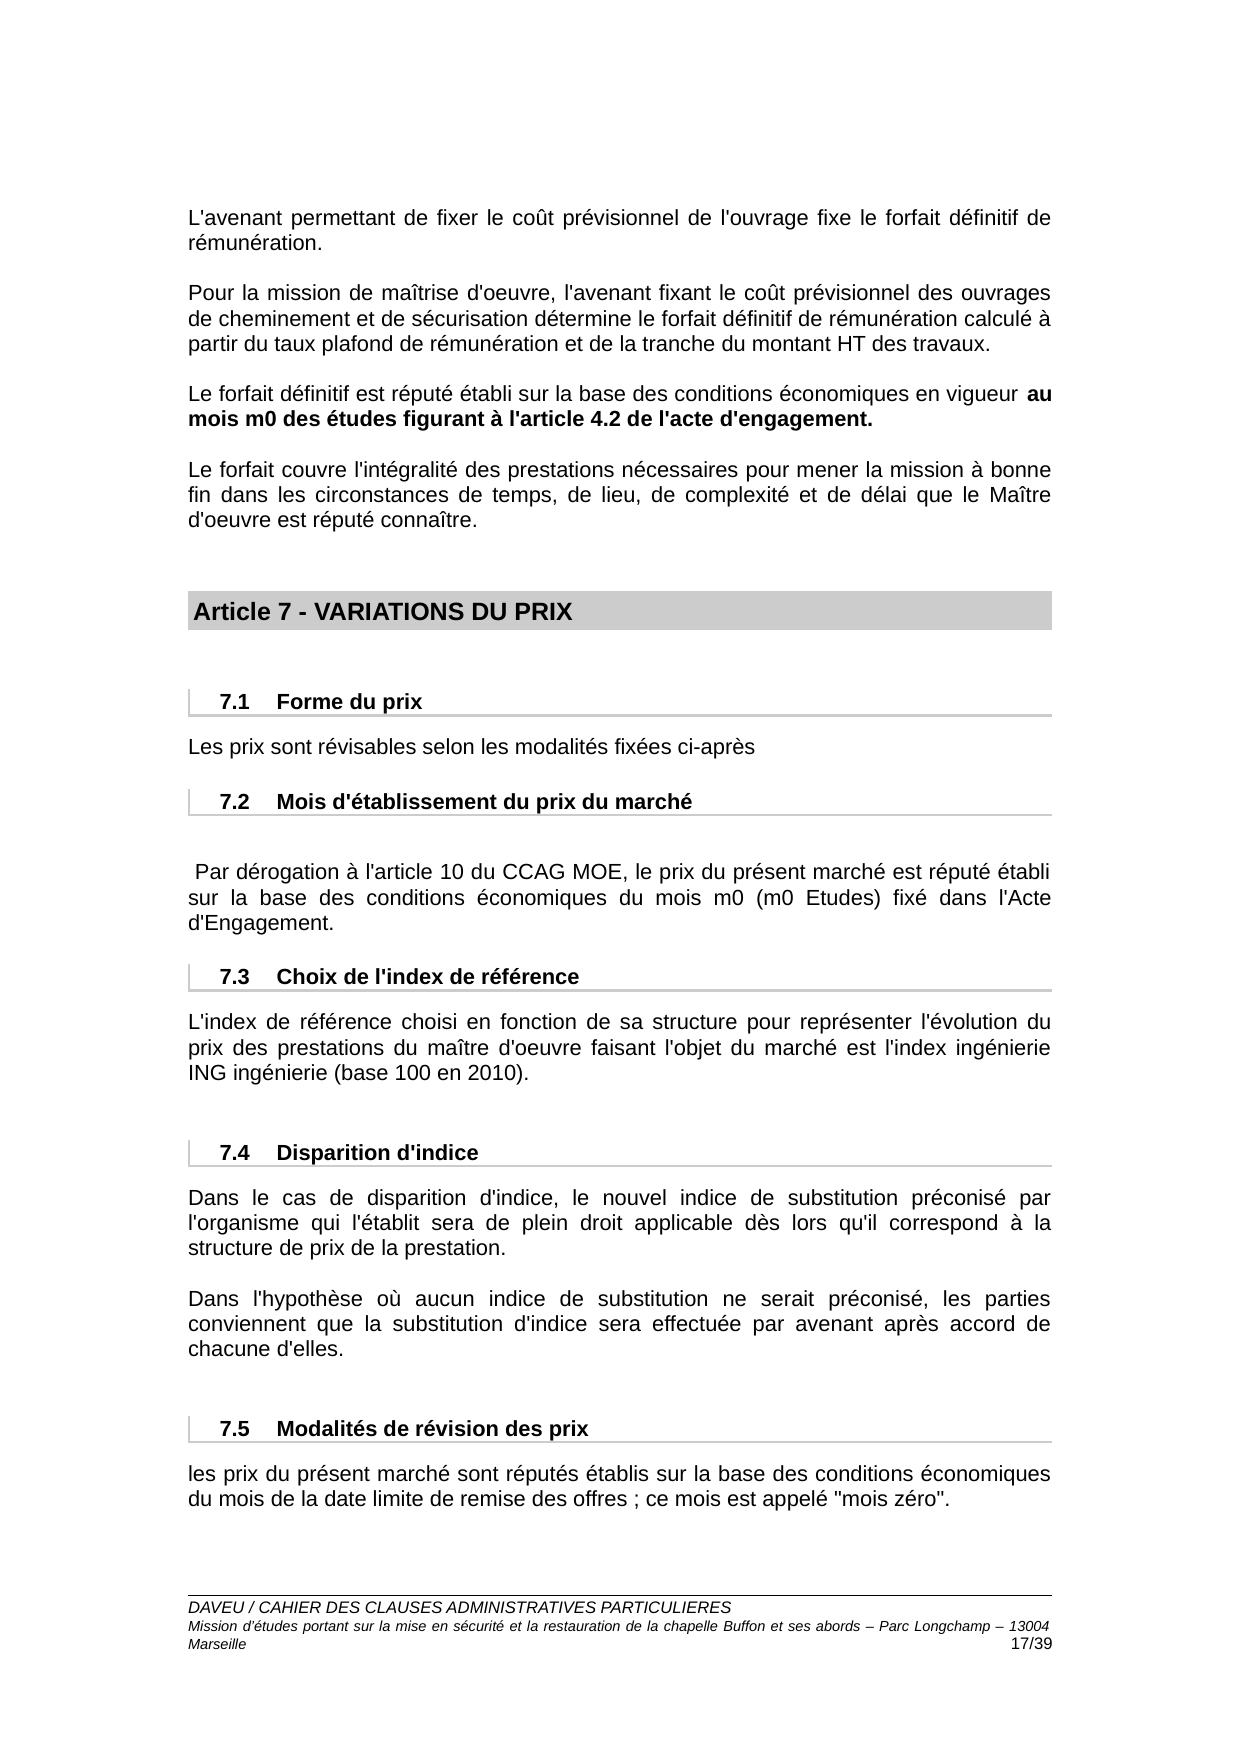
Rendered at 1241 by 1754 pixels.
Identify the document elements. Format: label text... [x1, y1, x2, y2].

text L'index de référence choisi en fonction de sa structure pour représenter l'évolution du prix des prestations du maître d'oeuvre faisant l'objet du marché est l'index ingénierie ING ingénierie (base 100 en 2010). [188, 1009, 1052, 1085]
text Le forfait couvre l'intégralité des prestations nécessaires pour mener la mission à bonne fin dans les circonstances de temps, de lieu, de complexité et de délai que le Maître d'oeuvre est réputé connaître. [188, 457, 1052, 532]
text Dans le cas de disparition d'indice, le nouvel indice de substitution préconisé par l'organisme qui l'établit sera de plein droit applicable dès lors qu'il correspond à la structure de prix de la prestation. [188, 1184, 1052, 1260]
text Les prix sont révisables selon les modalités fixées ci-après [188, 734, 1052, 759]
text Dans l'hypothèse où aucun indice de substitution ne serait préconisé, les parties conviennent que la substitution d'indice sera effectuée par avenant après accord de chacune d'elles. [188, 1285, 1052, 1361]
subtitle Disparition d'indice [188, 1139, 1052, 1165]
text L'avenant permettant de fixer le coût prévisionnel de l'ouvrage fixe le forfait définitif de rémunération. [188, 204, 1052, 255]
subtitle Forme du prix [190, 689, 1052, 714]
text Le forfait définitif est réputé établi sur la base des conditions économiques en vigueur au mois m0 des études figurant à l'article 4.2 de l'acte d'engagement. [188, 381, 1052, 431]
text Pour la mission de maîtrise d'oeuvre, l'avenant fixant le coût prévisionnel des ouvrages de cheminement et de sécurisation détermine le forfait définitif de rémunération calculé à partir du taux plafond de rémunération et de la tranche du montant HT des travaux. [188, 280, 1052, 356]
text les prix du présent marché sont réputés établis sur la base des conditions économiques du mois de la date limite de remise des offres ; ce mois est appelé "mois zéro". [188, 1461, 1052, 1511]
subtitle Mois d'établissement du prix du marché [190, 789, 1052, 814]
subtitle Choix de l'index de référence [190, 964, 1052, 989]
text Par dérogation à l'article 10 du CCAG MOE, le prix du présent marché est réputé établi sur la base des conditions économiques du mois m0 (m0 Etudes) fixé dans l'Acte d'Engagement. [188, 859, 1052, 935]
subtitle VARIATIONS DU PRIX [190, 594, 1050, 628]
subtitle Modalités de révision des prix [190, 1416, 1052, 1441]
